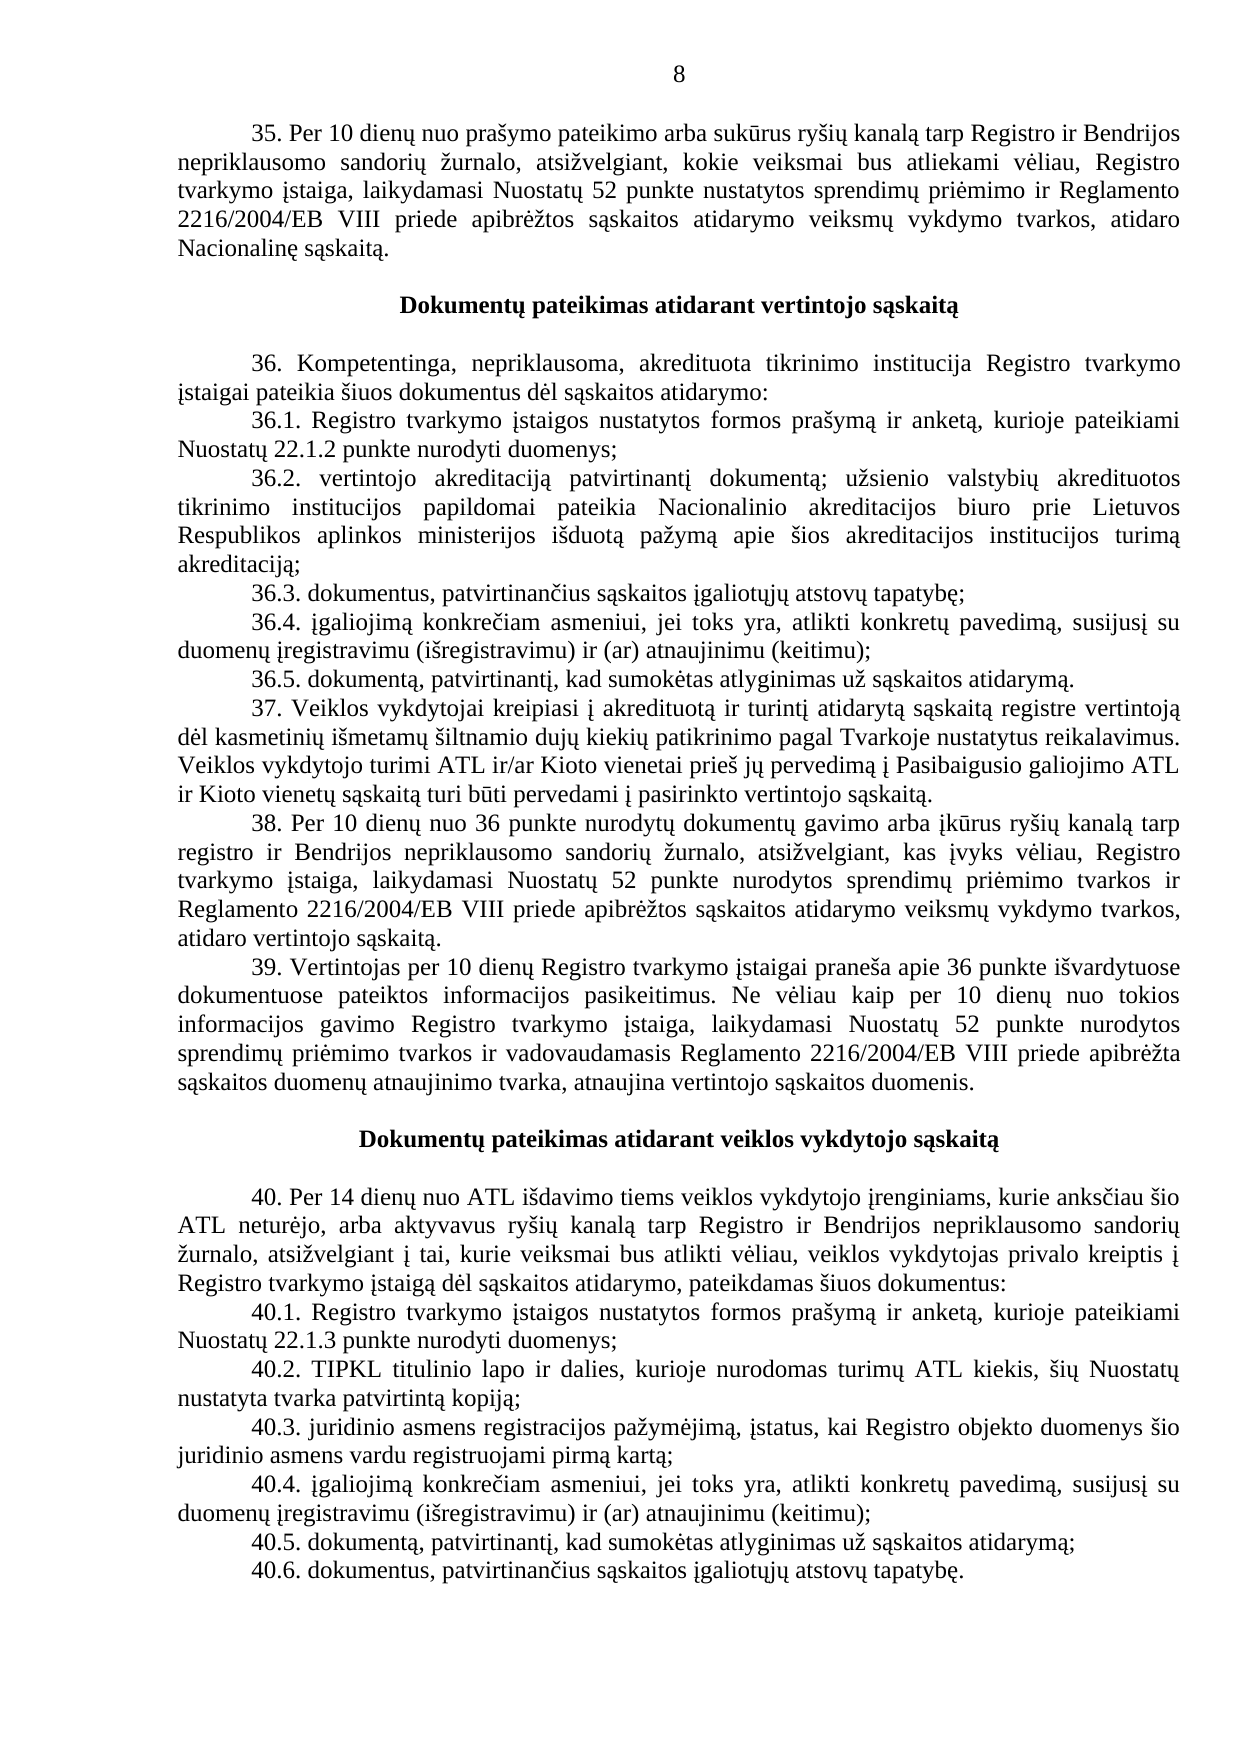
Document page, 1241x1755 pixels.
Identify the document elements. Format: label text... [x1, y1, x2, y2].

text 36.1. Registro tvarkymo įstaigos nustatytos formos prašymą ir anketą, kurioje pateikiami Nuostatų 22.1.2 punkte nurodyti duomenys; [177, 406, 1181, 463]
text 37. Veiklos vykdytojai kreipiasi į akredituotą ir turintį atidarytą sąskaitą registre vertintoją dėl kasmetinių išmetamų šiltnamio dujų kiekių patikrinimo pagal Tvarkoje nustatytus reikalavimus. Veiklos vykdytojo turimi ATL ir/ar Kioto vienetai prieš jų pervedimą į Pasibaigusio galiojimo ATL ir Kioto vienetų sąskaitą turi būti pervedami į pasirinkto vertintojo sąskaitą. [177, 693, 1181, 808]
text 38. Per 10 dienų nuo 36 punkte nurodytų dokumentų gavimo arba įkūrus ryšių kanalą tarp registro ir Bendrijos nepriklausomo sandorių žurnalo, atsižvelgiant, kas įvyks vėliau, Registro tvarkymo įstaiga, laikydamasi Nuostatų 52 punkte nurodytos sprendimų priėmimo tvarkos ir Reglamento 2216/2004/EB VIII priede apibrėžtos sąskaitos atidarymo veiksmų vykdymo tvarkos, atidaro vertintojo sąskaitą. [177, 808, 1181, 952]
text 40. Per 14 dienų nuo ATL išdavimo tiems veiklos vykdytojo įrenginiams, kurie anksčiau šio ATL neturėjo, arba aktyvavus ryšių kanalą tarp Registro ir Bendrijos nepriklausomo sandorių žurnalo, atsižvelgiant į tai, kurie veiksmai bus atlikti vėliau, veiklos vykdytojas privalo kreiptis į Registro tvarkymo įstaigą dėl sąskaitos atidarymo, pateikdamas šiuos dokumentus: [177, 1182, 1181, 1297]
text 40.2. TIPKL titulinio lapo ir dalies, kurioje nurodomas turimų ATL kiekis, šių Nuostatų nustatyta tvarka patvirtintą kopiją; [177, 1354, 1181, 1412]
text 36.2. vertintojo akreditaciją patvirtinantį dokumentą; užsienio valstybių akredituotos tikrinimo institucijos papildomai pateikia Nacionalinio akreditacijos biuro prie Lietuvos Respublikos aplinkos ministerijos išduotą pažymą apie šios akreditacijos institucijos turimą akreditaciją; [177, 463, 1181, 578]
text 40.3. juridinio asmens registracijos pažymėjimą, įstatus, kai Registro objekto duomenys šio juridinio asmens vardu registruojami pirmą kartą; [177, 1412, 1181, 1469]
text 36.3. dokumentus, patvirtinančius sąskaitos įgaliotųjų atstovų tapatybę; [177, 578, 1181, 607]
text 40.6. dokumentus, patvirtinančius sąskaitos įgaliotųjų atstovų tapatybę. [177, 1556, 1181, 1584]
text 40.1. Registro tvarkymo įstaigos nustatytos formos prašymą ir anketą, kurioje pateikiami Nuostatų 22.1.3 punkte nurodyti duomenys; [177, 1297, 1181, 1354]
text 36.5. dokumentą, patvirtinantį, kad sumokėtas atlyginimas už sąskaitos atidarymą. [177, 664, 1181, 693]
text Dokumentų pateikimas atidarant veiklos vykdytojo sąskaitą [177, 1124, 1181, 1153]
text Dokumentų pateikimas atidarant vertintojo sąskaitą [177, 291, 1181, 319]
text 39. Vertintojas per 10 dienų Registro tvarkymo įstaigai praneša apie 36 punkte išvardytuose dokumentuose pateiktos informacijos pasikeitimus. Ne vėliau kaip per 10 dienų nuo tokios informacijos gavimo Registro tvarkymo įstaiga, laikydamasi Nuostatų 52 punkte nurodytos sprendimų priėmimo tvarkos ir vadovaudamasis Reglamento 2216/2004/EB VIII priede apibrėžta sąskaitos duomenų atnaujinimo tvarka, atnaujina vertintojo sąskaitos duomenis. [177, 952, 1181, 1096]
text 40.5. dokumentą, patvirtinantį, kad sumokėtas atlyginimas už sąskaitos atidarymą; [177, 1527, 1181, 1556]
text 36.4. įgaliojimą konkrečiam asmeniui, jei toks yra, atlikti konkretų pavedimą, susijusį su duomenų įregistravimu (išregistravimu) ir (ar) atnaujinimu (keitimu); [177, 607, 1181, 664]
text 36. Kompetentinga, nepriklausoma, akredituota tikrinimo institucija Registro tvarkymo įstaigai pateikia šiuos dokumentus dėl sąskaitos atidarymo: [177, 348, 1181, 406]
text 40.4. įgaliojimą konkrečiam asmeniui, jei toks yra, atlikti konkretų pavedimą, susijusį su duomenų įregistravimu (išregistravimu) ir (ar) atnaujinimu (keitimu); [177, 1469, 1181, 1527]
text 35. Per 10 dienų nuo prašymo pateikimo arba sukūrus ryšių kanalą tarp Registro ir Bendrijos nepriklausomo sandorių žurnalo, atsižvelgiant, kokie veiksmai bus atliekami vėliau, Registro tvarkymo įstaiga, laikydamasi Nuostatų 52 punkte nustatytos sprendimų priėmimo ir Reglamento 2216/2004/EB VIII priede apibrėžtos sąskaitos atidarymo veiksmų vykdymo tvarkos, atidaro Nacionalinę sąskaitą. [177, 118, 1181, 262]
